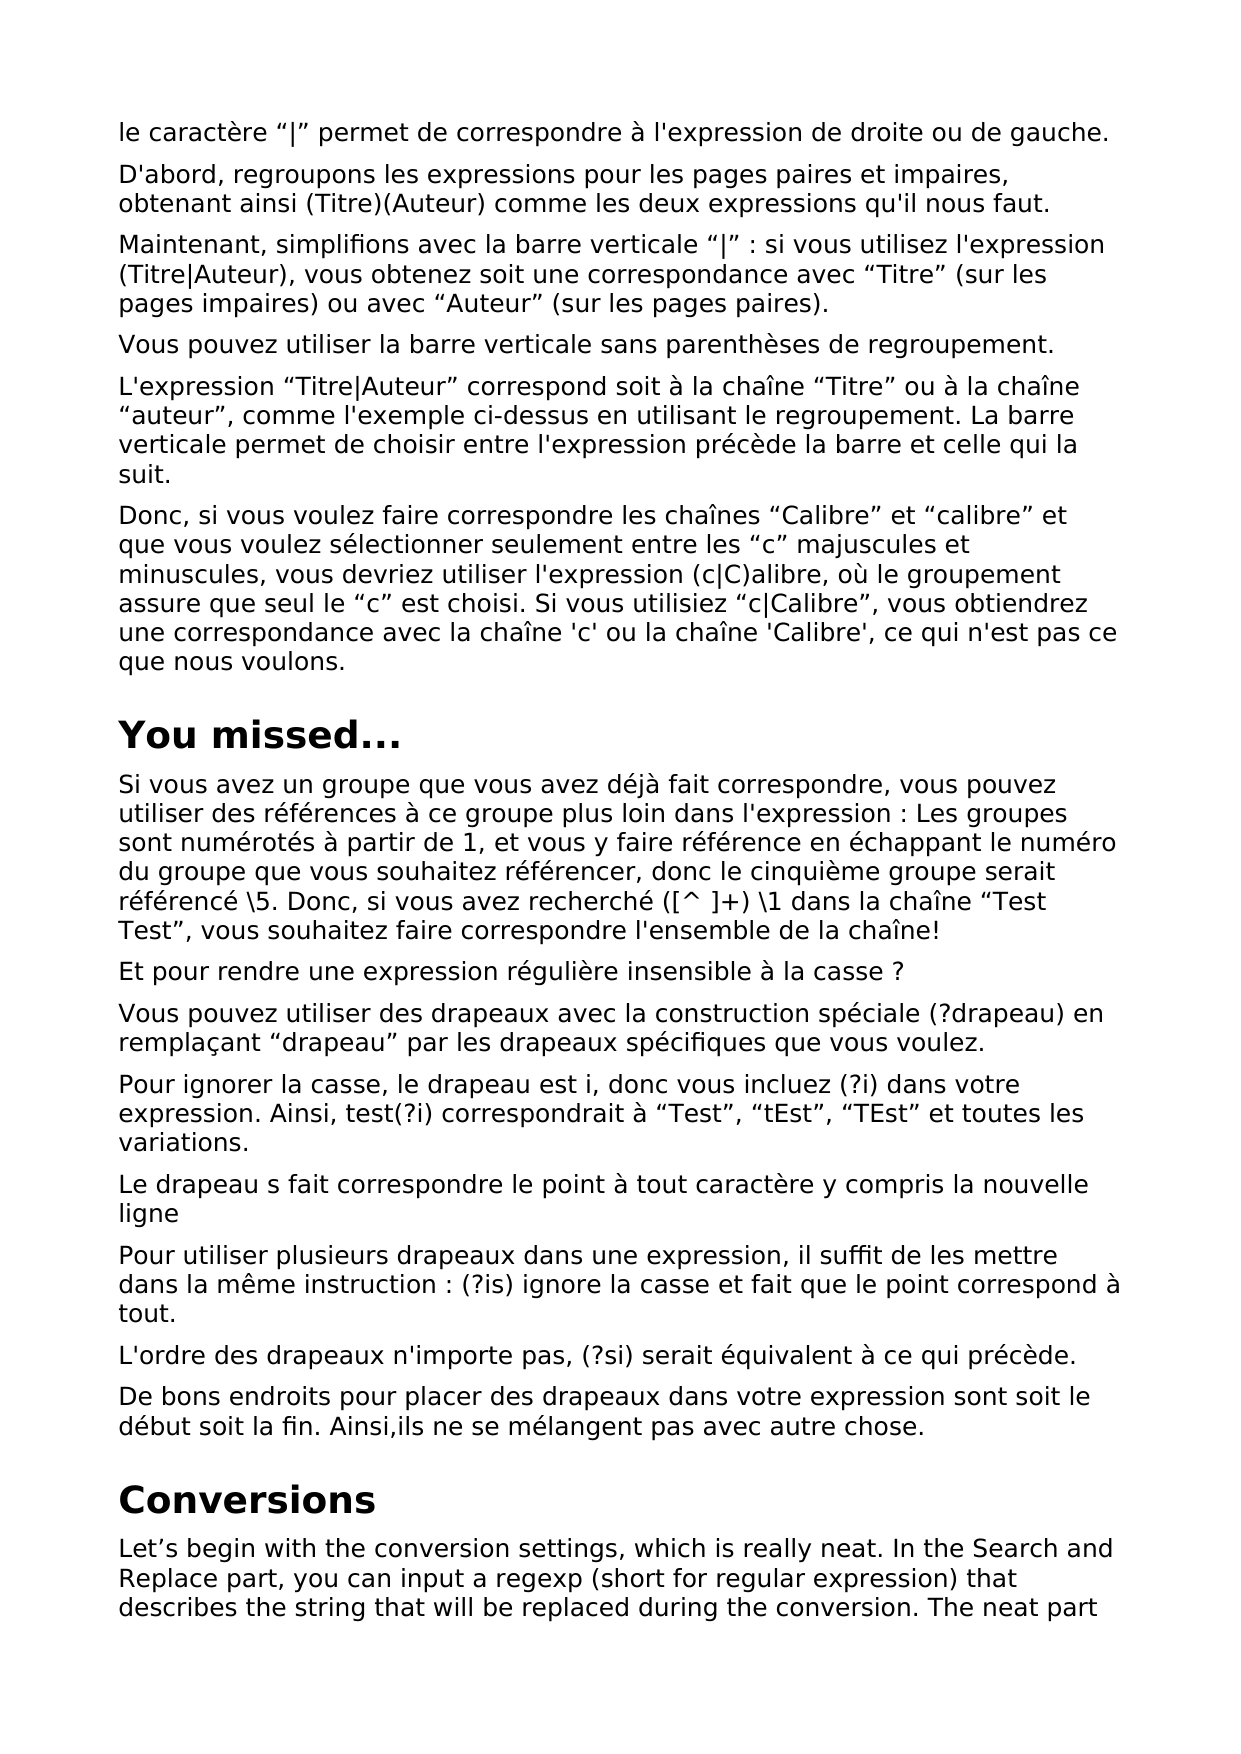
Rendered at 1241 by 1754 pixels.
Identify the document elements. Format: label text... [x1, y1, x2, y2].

text Vous pouvez utiliser la barre verticale sans parenthèses de regroupement. [118, 331, 1122, 360]
text Pour ignorer la casse, le drapeau est i, donc vous incluez (?i) dans votre expression. Ainsi, test(?i) correspondrait à “Test”, “tEst”, “TEst” et toutes les variations. [118, 1070, 1122, 1158]
text Si vous avez un groupe que vous avez déjà fait correspondre, vous pouvez utiliser des références à ce groupe plus loin dans l'expression : Les groupes sont numérotés à partir de 1, et vous y faire référence en échappant le numéro du groupe que vous souhaitez référencer, donc le cinquième groupe serait référencé \5. Donc, si vous avez recherché ([^ ]+) \1 dans la chaîne “Test Test”, vous souhaitez faire correspondre l'ensemble de la chaîne! [118, 770, 1122, 945]
text L'expression “Titre|Auteur” correspond soit à la chaîne “Titre” ou à la chaîne “auteur”, comme l'exemple ci-dessus en utilisant le regroupement. La barre verticale permet de choisir entre l'expression précède la barre et celle qui la suit. [118, 372, 1122, 489]
text De bons endroits pour placer des drapeaux dans votre expression sont soit le début soit la fin. Ainsi,ils ne se mélangent pas avec autre chose. [118, 1383, 1122, 1441]
text Maintenant, simplifions avec la barre verticale “|” : si vous utilisez l'expression (Titre|Auteur), vous obtenez soit une correspondance avec “Titre” (sur les pages impaires) ou avec “Auteur” (sur les pages paires). [118, 231, 1122, 318]
text L'ordre des drapeaux n'importe pas, (?si) serait équivalent à ce qui précède. [118, 1341, 1122, 1370]
text Pour utiliser plusieurs drapeaux dans une expression, il suffit de les mettre dans la même instruction : (?is) ignore la casse et fait que le point correspond à tout. [118, 1241, 1122, 1328]
text le caractère “|” permet de correspondre à l'expression de droite ou de gauche. [118, 118, 1122, 147]
text Vous pouvez utiliser des drapeaux avec la construction spéciale (?drapeau) en remplaçant “drapeau” par les drapeaux spécifiques que vous voulez. [118, 999, 1122, 1058]
text Et pour rendre une expression régulière insensible à la casse ? [118, 958, 1122, 987]
text Le drapeau s fait correspondre le point à tout caractère y compris la nouvelle ligne [118, 1170, 1122, 1228]
text Donc, si vous voulez faire correspondre les chaînes “Calibre” et “calibre” et que vous voulez sélectionner seulement entre les “c” majuscules et minuscules, vous devriez utiliser l'expression (c|C)alibre, où le groupement assure que seul le “c” est choisi. Si vous utilisiez “c|Calibre”, vous obtiendrez une correspondance avec la chaîne 'c' ou la chaîne 'Calibre', ce qui n'est pas ce que nous voulons. [118, 501, 1122, 676]
text Let’s begin with the conversion settings, which is really neat. In the Search and Replace part, you can input a regexp (short for regular expression) that describes the string that will be replaced during the conversion. The neat part [118, 1534, 1122, 1622]
text D'abord, regroupons les expressions pour les pages paires et impaires, obtenant ainsi (Titre)(Auteur) comme les deux expressions qu'il nous faut. [118, 160, 1122, 218]
subtitle You missed... [118, 714, 1122, 758]
subtitle Conversions [118, 1478, 1122, 1522]
